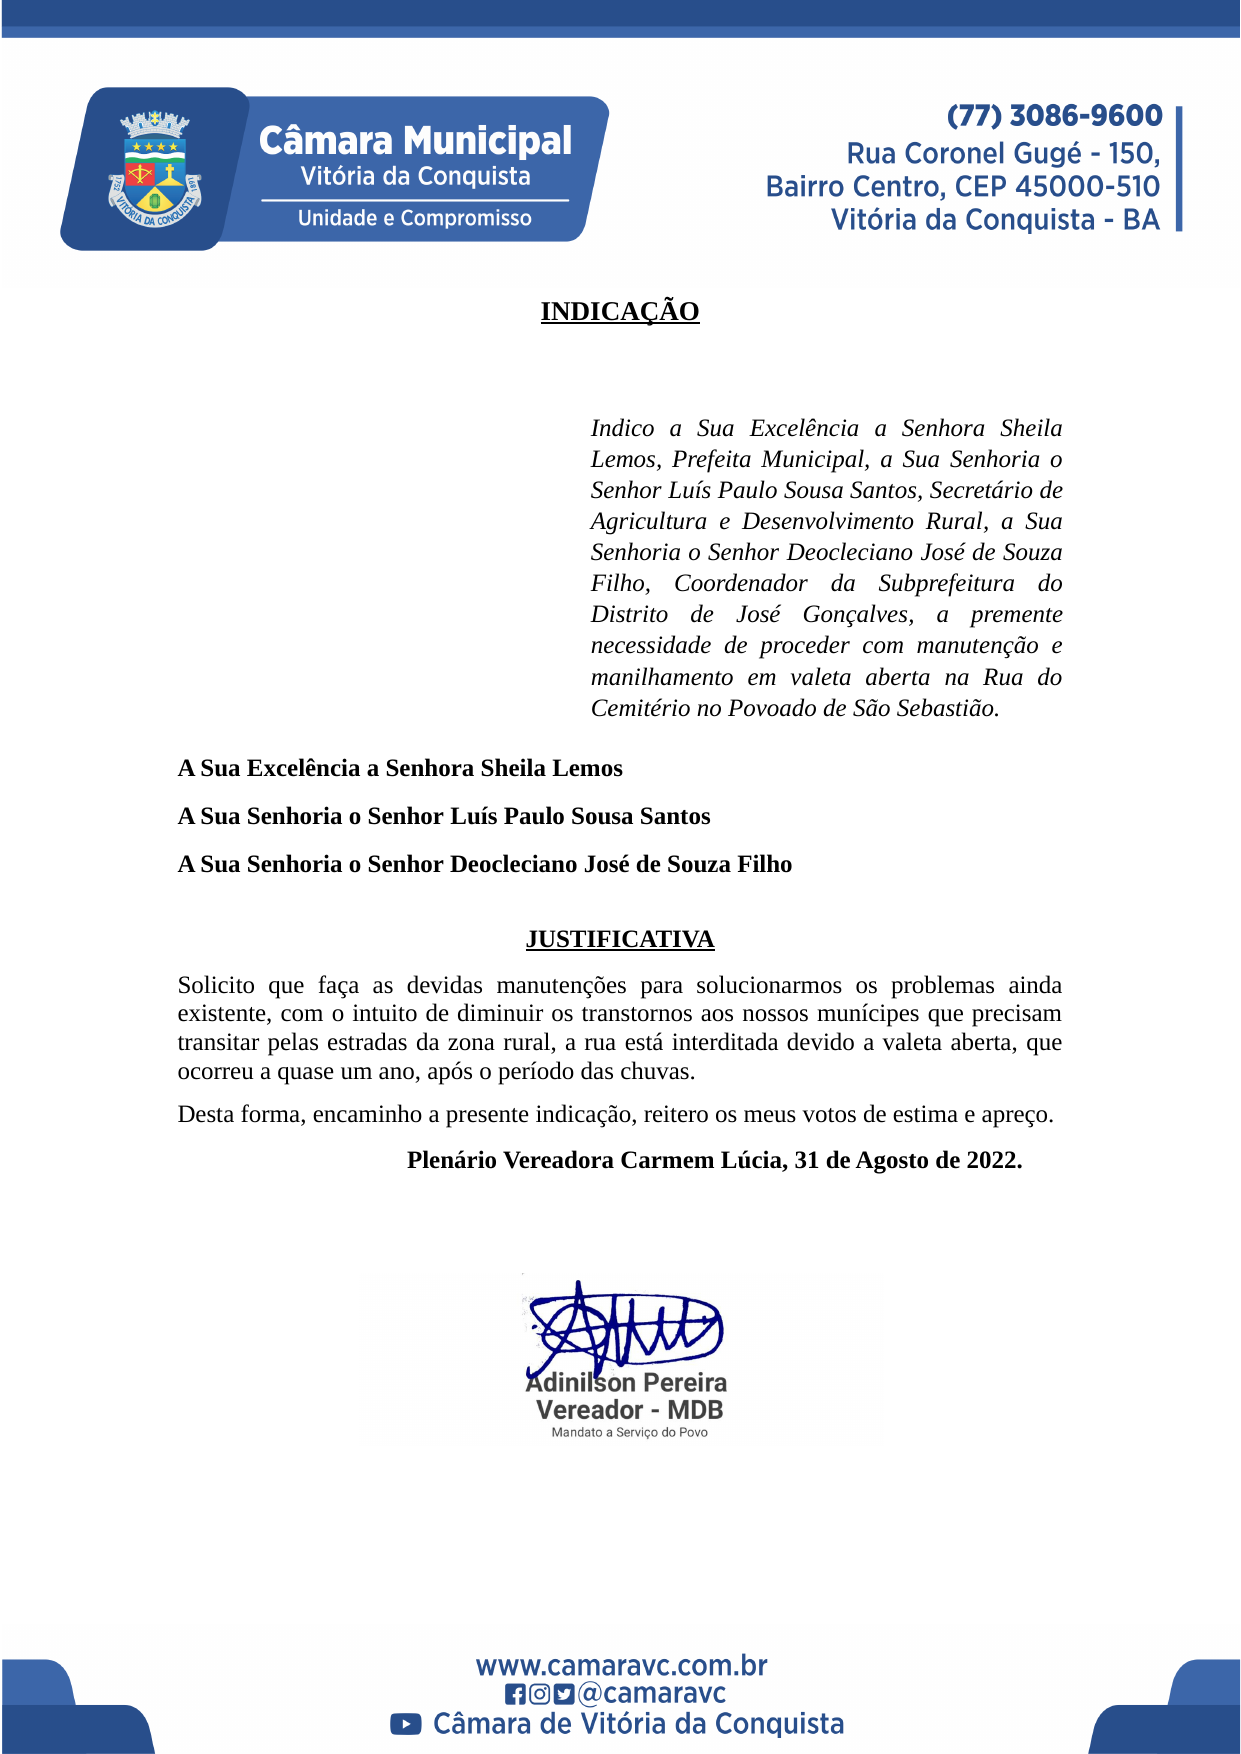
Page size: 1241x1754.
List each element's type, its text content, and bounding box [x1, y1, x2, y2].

text A Sua Excelência a Senhora Sheila Lemos [177, 753, 1063, 782]
picture [1, 0, 1240, 288]
text Desta forma, encaminho a presente indicação, reitero os meus votos de estima e apreço. [177, 1099, 1063, 1128]
picture [2, 1624, 1241, 1754]
text Indico a Sua Excelência a Senhora Sheila Lemos, Prefeita Municipal, a Sua Senhoria o Senhor Luís Paulo Sousa Santos, Secretário de Agricultura e Desenvolvimento Rural, a Sua Senhoria o Senhor Deocleciano José de Souza Filho, Coordenador da Subprefeitura do Distrito de José Gonçalves, a premente necessidade de proceder com manutenção e manilhamento em valeta aberta na Rua do Cemitério no Povoado de São Sebastião. [591, 413, 1063, 721]
text A Sua Senhoria o Senhor Deocleciano José de Souza Filho [177, 849, 1063, 877]
text Solicito que faça as devidas manutenções para solucionarmos os problemas ainda existente, com o intuito de diminuir os transtornos aos nossos munícipes que precisam transitar pelas estradas da zona rural, a rua está interditada devido a valeta aberta, que ocorreu a quase um ano, após o período das chuvas. [177, 970, 1063, 1085]
text INDICAÇÃO [177, 295, 1063, 326]
text A Sua Senhoria o Senhor Luís Paulo Sousa Santos [177, 801, 1063, 830]
picture [359, 1273, 885, 1446]
text Plenário Vereadora Carmem Lúcia, 31 de Agosto de 2022. [177, 1145, 1063, 1173]
text JUSTIFICATIVA [177, 924, 1063, 953]
